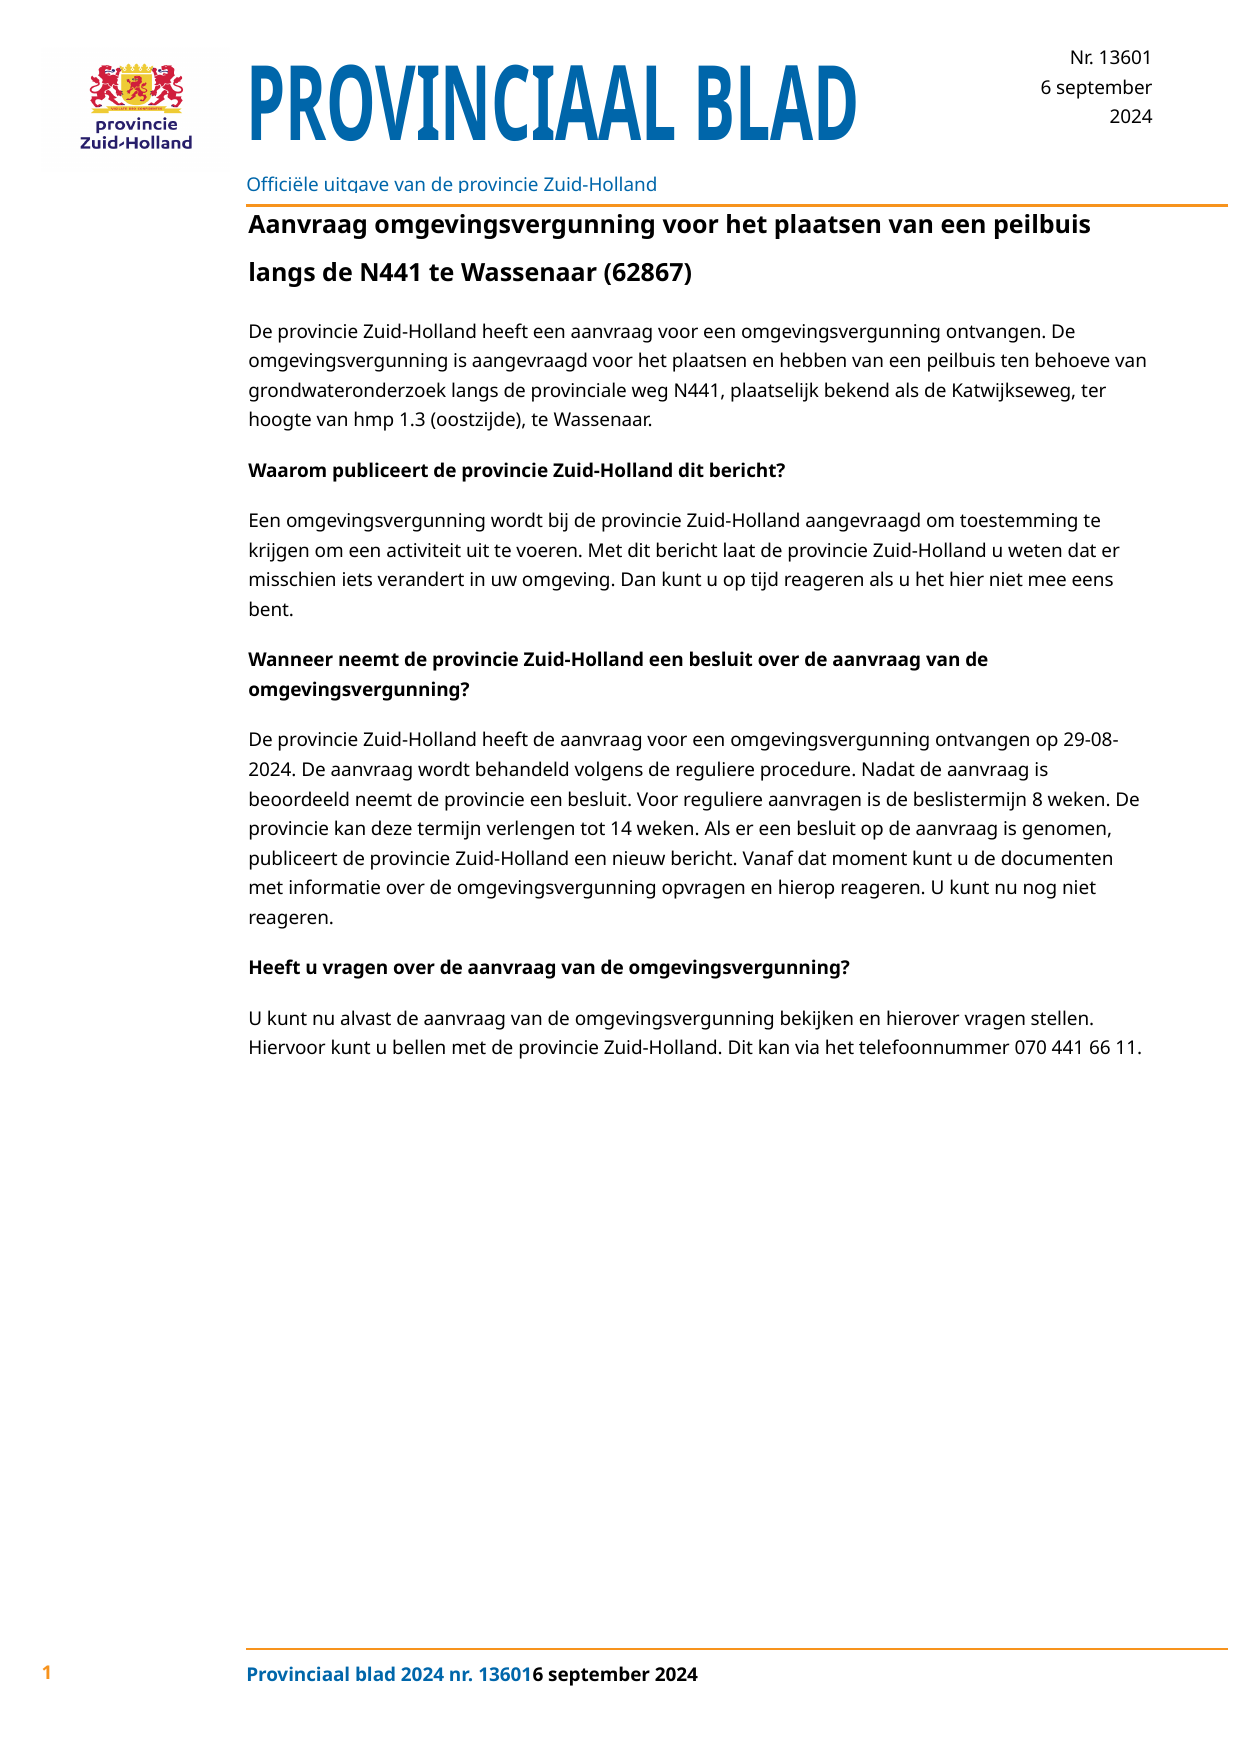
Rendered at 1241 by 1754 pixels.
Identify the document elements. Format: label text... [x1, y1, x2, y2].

text Wanneer neemt de provincie Zuid-Holland een besluit over de aanvraag van de omgevingsvergunning? [248, 647, 1152, 702]
text U kunt nu alvast de aanvraag van de omgevingsvergunning bekijken en hierover vragen stellen. Hiervoor kunt u bellen met de provincie Zuid-Holland. Dit kan via het telefoonnummer 070 441 66 11. [248, 1005, 1152, 1060]
text Waarom publiceert de provincie Zuid-Holland dit bericht? [248, 457, 1152, 483]
text Een omgevingsvergunning wordt bij de provincie Zuid-Holland aangevraagd om toestemming te krijgen om een activiteit uit te voeren. Met dit bericht laat de provincie Zuid-Holland u weten dat er misschien iets verandert in uw omgeving. Dan kunt u op tijd reageren als u het hier niet mee eens bent. [248, 507, 1152, 622]
text De provincie Zuid-Holland heeft de aanvraag voor een omgevingsvergunning ontvangen op 29-08-2024. De aanvraag wordt behandeld volgens de reguliere procedure. Nadat de aanvraag is beoordeeld neemt de provincie een besluit. Voor reguliere aanvragen is de beslistermijn 8 weken. De provincie kan deze termijn verlengen tot 14 weken. Als er een besluit op de aanvraag is genomen, publiceert de provincie Zuid-Holland een nieuw bericht. Vanaf dat moment kunt u de documenten met informatie over de omgevingsvergunning opvragen en hierop reageren. U kunt nu nog niet reageren. [248, 727, 1152, 930]
text De provincie Zuid-Holland heeft een aanvraag voor een omgevingsvergunning ontvangen. De omgevingsvergunning is aangevraagd voor het plaatsen en hebben van een peilbuis ten behoeve van grondwateronderzoek langs de provinciale weg N441, plaatselijk bekend als de Katwijkseweg, ter hoogte van hmp 1.3 (oostzijde), te Wassenaar. [248, 318, 1152, 432]
text Heeft u vragen over de aanvraag van de omgevingsvergunning? [248, 954, 1152, 980]
text Aanvraag omgevingsvergunning voor het plaatsen van een peilbuis langs de N441 te Wassenaar (62867) [248, 207, 1152, 288]
picture [41, 47, 231, 172]
